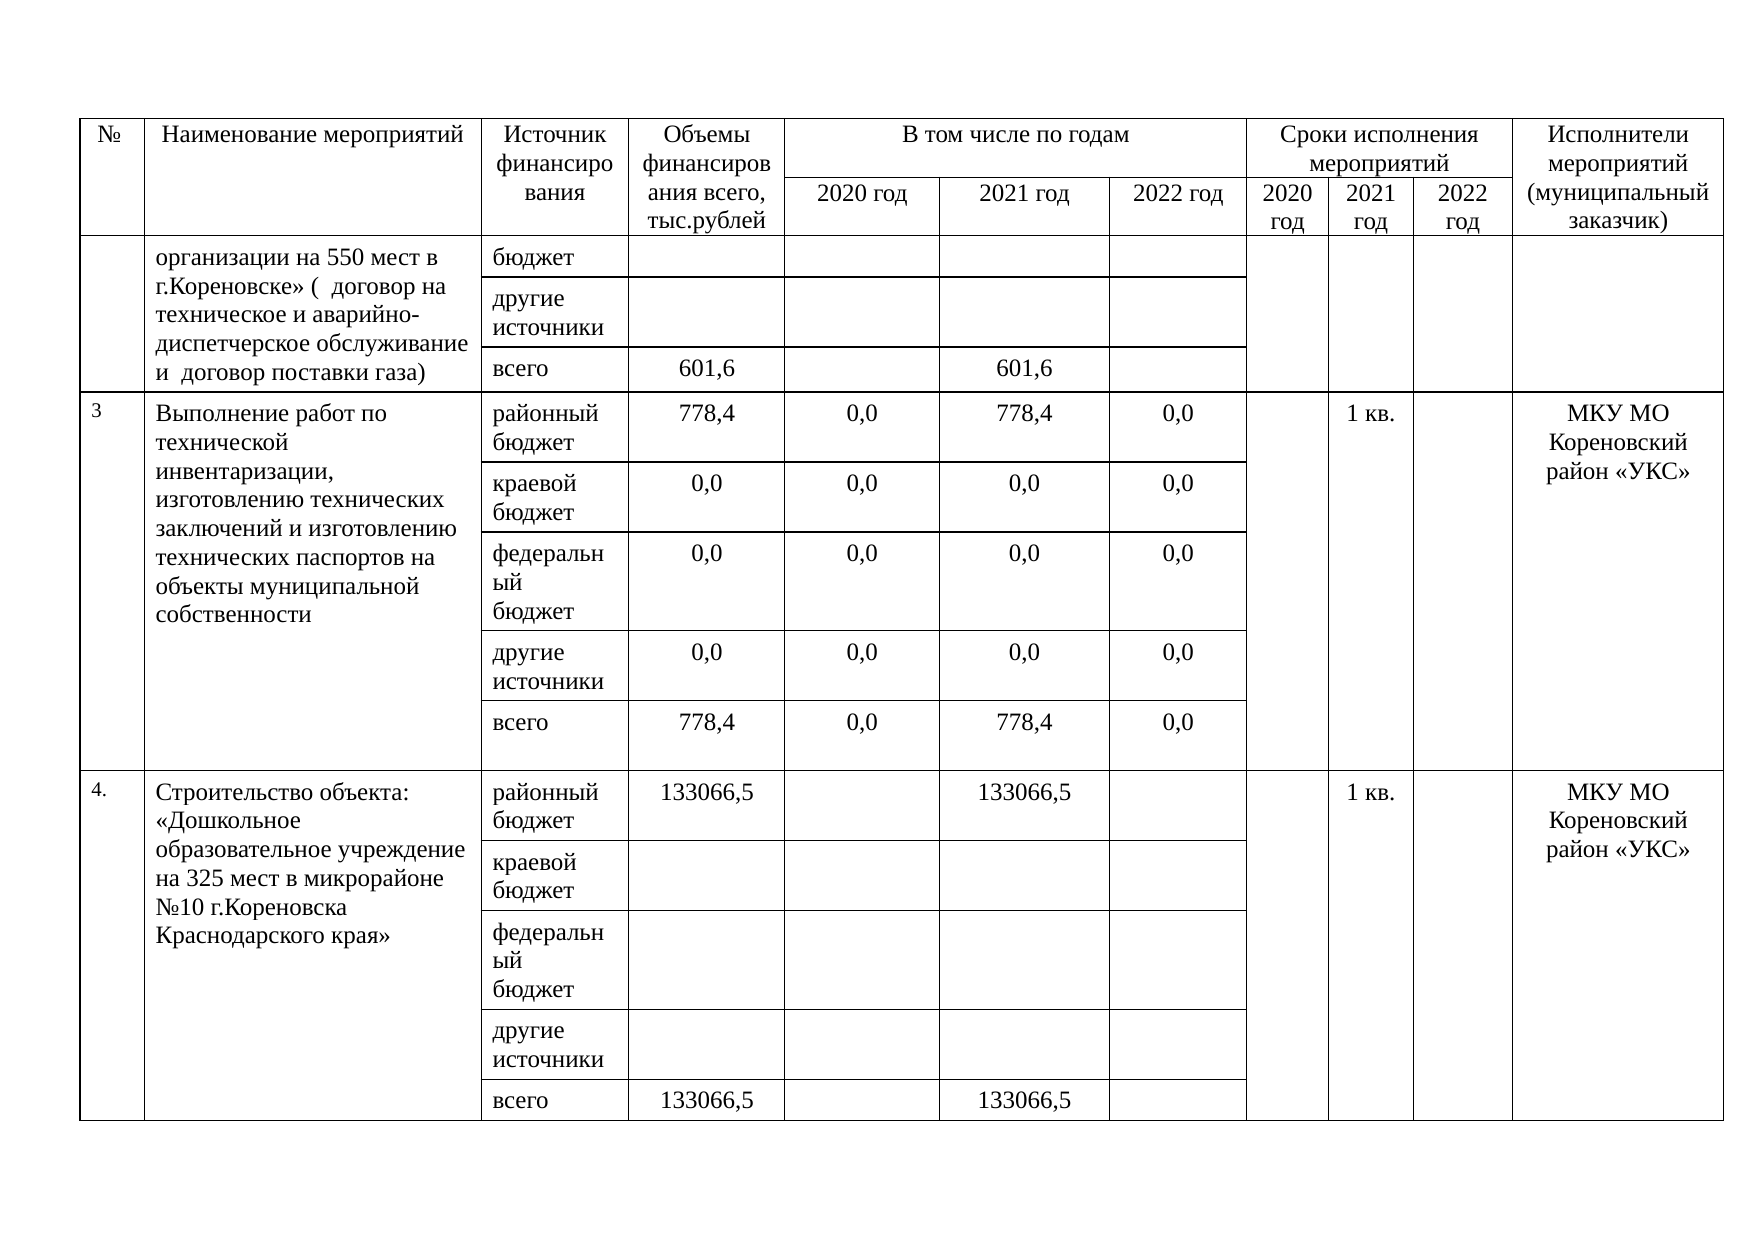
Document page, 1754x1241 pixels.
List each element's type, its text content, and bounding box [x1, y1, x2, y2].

table_header № [81, 119, 144, 235]
table_cell [785, 348, 939, 391]
table_cell всего [482, 701, 628, 770]
table_header Сроки исполнения мероприятий [1247, 119, 1512, 177]
table_cell 0,0 [629, 631, 784, 700]
table_cell [785, 278, 939, 346]
table_cell 778,4 [629, 393, 784, 461]
table_cell другие источники [482, 631, 628, 700]
table_cell [1110, 1080, 1246, 1120]
table_cell 4. [81, 771, 144, 1120]
table_cell [1414, 393, 1512, 770]
table_cell [940, 1010, 1109, 1079]
table_cell 0,0 [629, 533, 784, 630]
table_cell [1110, 236, 1246, 276]
table_header Источник финансирования [482, 119, 628, 235]
table_cell 133066,5 [940, 1080, 1109, 1120]
table_cell 778,4 [940, 393, 1109, 461]
table_cell 0,0 [785, 533, 939, 630]
table_cell 1 кв. [1329, 393, 1413, 770]
table_cell 0,0 [785, 393, 939, 461]
table_cell [1110, 911, 1246, 1009]
table_cell 778,4 [940, 701, 1109, 770]
table_cell МКУ МО Кореновский район «УКС» [1513, 393, 1723, 770]
table_cell 0,0 [940, 463, 1109, 531]
table_cell [1110, 278, 1246, 346]
table_cell 0,0 [785, 631, 939, 700]
table_cell 133066,5 [629, 1080, 784, 1120]
table_cell 2021 год [940, 178, 1109, 235]
table_cell другие источники [482, 278, 628, 346]
table_header Наименование мероприятий [145, 119, 481, 235]
table_cell [940, 236, 1109, 276]
table_cell 133066,5 [629, 771, 784, 840]
table_cell 133066,5 [940, 771, 1109, 840]
table_cell [629, 1010, 784, 1079]
table_cell [1513, 236, 1723, 391]
table_cell всего [482, 1080, 628, 1120]
table_cell [940, 911, 1109, 1009]
table_cell 778,4 [629, 701, 784, 770]
table_cell [940, 841, 1109, 910]
table_header Объемы финансирования всего, тыс.рублей [629, 119, 784, 235]
table_cell [785, 771, 939, 840]
table_cell Строительство объекта: «Дошкольное образовательное учреждение на 325 мест в микрорайоне №10 г.Кореновска Краснодарского края» [145, 771, 481, 1120]
table_cell [629, 911, 784, 1009]
table_cell [1414, 771, 1512, 1120]
table_cell 2021 год [1329, 178, 1413, 235]
table_cell [1247, 393, 1328, 770]
table_header Исполнители мероприятий (муниципальный заказчик) [1513, 119, 1723, 235]
table_cell другие источники [482, 1010, 628, 1079]
table_cell МКУ МО Кореновский район «УКС» [1513, 771, 1723, 1120]
table_cell районный бюджет [482, 393, 628, 461]
table_cell 0,0 [1110, 533, 1246, 630]
table_cell [1247, 236, 1328, 391]
table_cell краевой бюджет [482, 841, 628, 910]
table_cell 0,0 [785, 701, 939, 770]
table_cell 601,6 [940, 348, 1109, 391]
table_cell 601,6 [629, 348, 784, 391]
table_cell [1329, 236, 1413, 391]
table_cell 0,0 [785, 463, 939, 531]
table_cell 2020 год [1247, 178, 1328, 235]
table_cell федеральный бюджет [482, 911, 628, 1009]
table_cell организации на 550 мест в г.Кореновске» ( договор на техническое и аварийно-диспетчерское обслуживание и договор поставки газа) [145, 236, 481, 391]
table_cell 0,0 [940, 533, 1109, 630]
table_cell 1 кв. [1329, 771, 1413, 1120]
table_cell [785, 1010, 939, 1079]
table_cell [785, 841, 939, 910]
table_cell 0,0 [1110, 393, 1246, 461]
table_cell [1110, 771, 1246, 840]
table_cell [785, 911, 939, 1009]
table_cell 0,0 [1110, 463, 1246, 531]
table_cell районный бюджет [482, 771, 628, 840]
table_cell всего [482, 348, 628, 391]
table_cell [629, 236, 784, 276]
table_cell [1414, 236, 1512, 391]
table_cell 0,0 [1110, 631, 1246, 700]
table_cell [940, 278, 1109, 346]
table_cell 0,0 [940, 631, 1109, 700]
table_cell 0,0 [629, 463, 784, 531]
table_cell Выполнение работ по технической инвентаризации, изготовлению технических заключений и изготовлению технических паспортов на объекты муниципальной собственности [145, 393, 481, 770]
table_cell [629, 841, 784, 910]
table_cell [1110, 348, 1246, 391]
table_cell 0,0 [1110, 701, 1246, 770]
table_cell [785, 236, 939, 276]
table_cell [1247, 771, 1328, 1120]
table_cell [1110, 1010, 1246, 1079]
table_cell федеральный бюджет [482, 533, 628, 630]
table_cell [1110, 841, 1246, 910]
table_cell 2022 год [1414, 178, 1512, 235]
table_header В том числе по годам [785, 119, 1246, 177]
table_cell 3 [81, 393, 144, 770]
table_cell [629, 278, 784, 346]
table_cell 2022 год [1110, 178, 1246, 235]
table_cell [785, 1080, 939, 1120]
table_cell бюджет [482, 236, 628, 276]
table_cell 2020 год [785, 178, 939, 235]
table_cell [81, 236, 144, 391]
table_cell краевой бюджет [482, 463, 628, 531]
